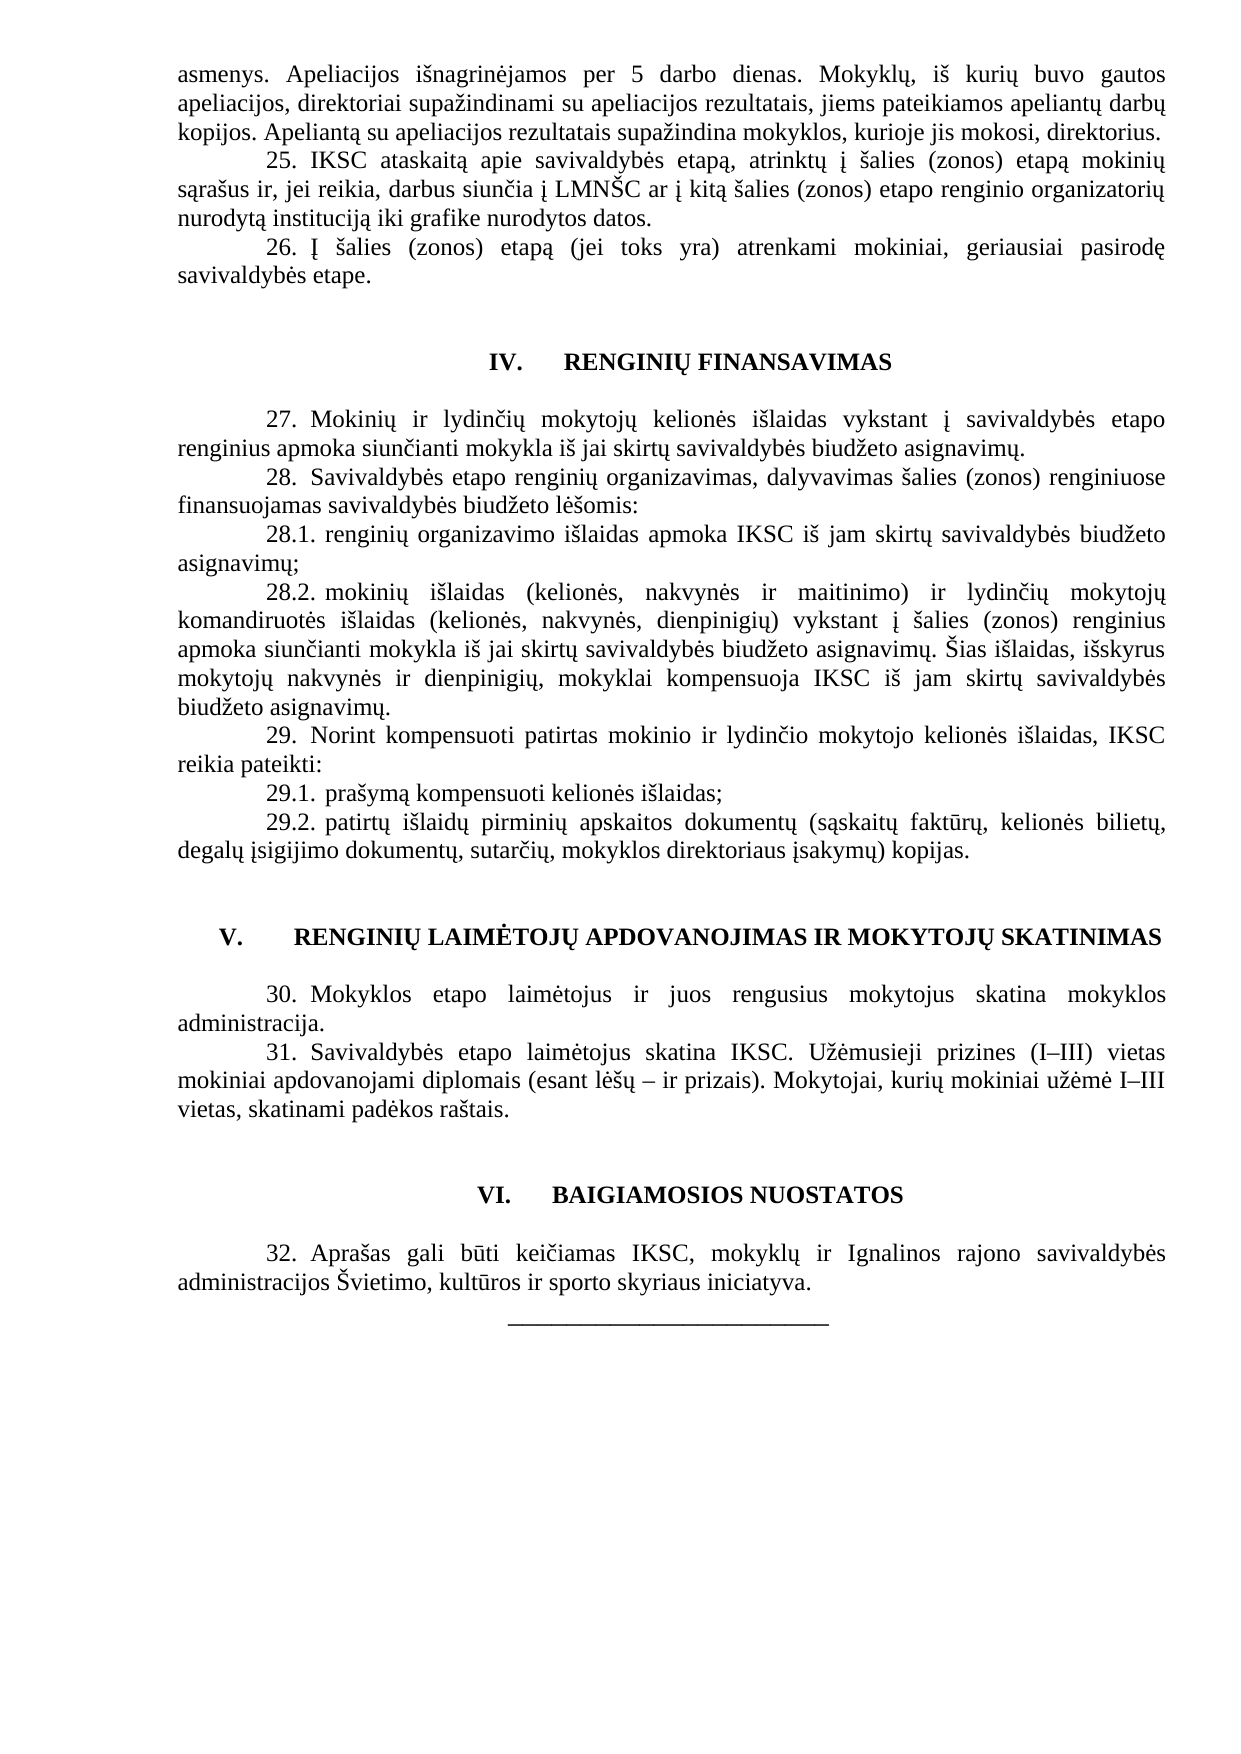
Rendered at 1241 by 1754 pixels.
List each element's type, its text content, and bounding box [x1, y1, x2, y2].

text IV. RENGINIŲ FINANSAVIMAS [214, 347, 1167, 375]
text V. RENGINIŲ LAIMĖTOJŲ APDOVANOJIMAS IR MOKYTOJŲ SKATINIMAS [214, 922, 1167, 950]
text 31. Savivaldybės etapo laimėtojus skatina IKSC. Užėmusieji prizines (I–III) vietas mokiniai apdovanojami diplomais (esant lėšų – ir prizais). Mokytojai, kurių mokiniai užėmė I–III vietas, skatinami padėkos raštais. [177, 1037, 1167, 1123]
text 29. Norint kompensuoti patirtas mokinio ir lydinčio mokytojo kelionės išlaidas, IKSC reikia pateikti: [177, 720, 1167, 778]
text 29.1. prašymą kompensuoti kelionės išlaidas; [177, 778, 1167, 807]
text 29.2. patirtų išlaidų pirminių apskaitos dokumentų (sąskaitų faktūrų, kelionės bilietų, degalų įsigijimo dokumentų, sutarčių, mokyklos direktoriaus įsakymų) kopijas. [177, 807, 1167, 864]
text asmenys. Apeliacijos išnagrinėjamos per 5 darbo dienas. Mokyklų, iš kurių buvo gautos apeliacijos, direktoriai supažindinami su apeliacijos rezultatais, jiems pateikiamos apeliantų darbų kopijos. Apeliantą su apeliacijos rezultatais supažindina mokyklos, kurioje jis mokosi, direktorius. [177, 59, 1167, 145]
text VI. BAIGIAMOSIOS NUOSTATOS [214, 1180, 1167, 1209]
text 27. Mokinių ir lydinčių mokytojų kelionės išlaidas vykstant į savivaldybės etapo renginius apmoka siunčianti mokykla iš jai skirtų savivaldybės biudžeto asignavimų. [177, 404, 1167, 462]
text 25. IKSC ataskaitą apie savivaldybės etapą, atrinktų į šalies (zonos) etapą mokinių sąrašus ir, jei reikia, darbus siunčia į LMNŠC ar į kitą šalies (zonos) etapo renginio organizatorių nurodytą instituciją iki grafike nurodytos datos. [177, 145, 1167, 232]
text 28.2. mokinių išlaidas (kelionės, nakvynės ir maitinimo) ir lydinčių mokytojų komandiruotės išlaidas (kelionės, nakvynės, dienpinigių) vykstant į šalies (zonos) renginius apmoka siunčianti mokykla iš jai skirtų savivaldybės biudžeto asignavimų. Šias išlaidas, išskyrus mokytojų nakvynės ir dienpinigių, mokyklai kompensuoja IKSC iš jam skirtų savivaldybės biudžeto asignavimų. [177, 577, 1167, 720]
text 28.1. renginių organizavimo išlaidas apmoka IKSC iš jam skirtų savivaldybės biudžeto asignavimų; [177, 519, 1167, 577]
text 30. Mokyklos etapo laimėtojus ir juos rengusius mokytojus skatina mokyklos administracija. [177, 979, 1167, 1037]
text 28. Savivaldybės etapo renginių organizavimas, dalyvavimas šalies (zonos) renginiuose finansuojamas savivaldybės biudžeto lėšomis: [177, 462, 1167, 519]
text 26. Į šalies (zonos) etapą (jei toks yra) atrenkami mokiniai, geriausiai pasirodę savivaldybės etape. [177, 232, 1167, 289]
text ______________________ [177, 1295, 1167, 1329]
text 32. Aprašas gali būti keičiamas IKSC, mokyklų ir Ignalinos rajono savivaldybės administracijos Švietimo, kultūros ir sporto skyriaus iniciatyva. [177, 1238, 1167, 1295]
